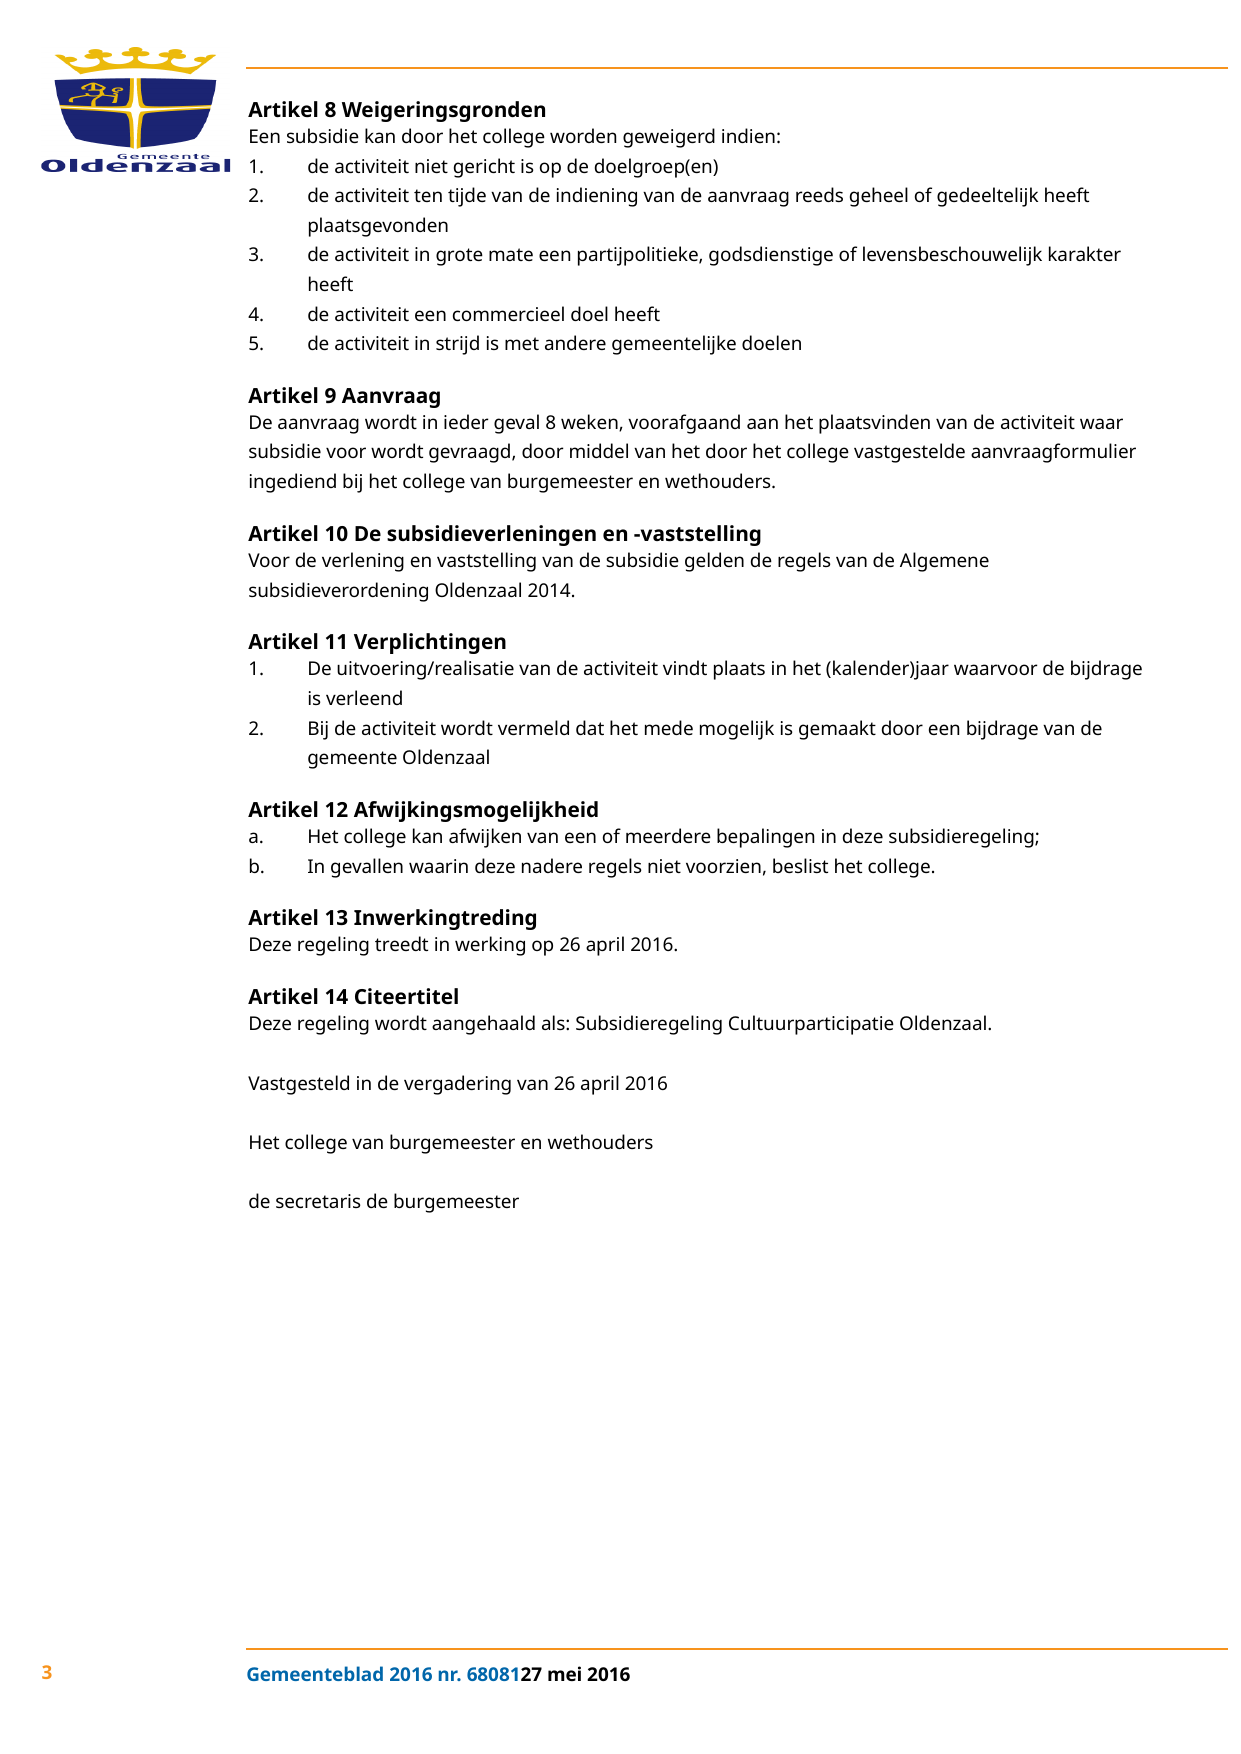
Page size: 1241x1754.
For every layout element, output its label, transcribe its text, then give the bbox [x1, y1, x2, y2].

list De uitvoering/realisatie van de activiteit vindt plaats in het (kalender)jaar waarvoor de bijdrage is verleend [248, 656, 1152, 711]
list Bij de activiteit wordt vermeld dat het mede mogelijk is gemaakt door een bijdrage van de gemeente Oldenzaal [248, 715, 1152, 770]
text Artikel 9 Aanvraag [248, 381, 1152, 409]
text Voor de verlening en vaststelling van de subsidie gelden de regels van de Algemene subsidieverordening Oldenzaal 2014. [248, 547, 1152, 602]
list Het college kan afwijken van een of meerdere bepalingen in deze subsidieregeling; [248, 823, 1152, 849]
text Een subsidie kan door het college worden geweigerd indien: [248, 123, 1152, 149]
picture [41, 47, 231, 172]
text Artikel 13 Inwerkingtreding [248, 903, 1152, 932]
text Het college van burgemeester en wethouders [248, 1129, 1152, 1154]
text Artikel 8 Weigeringsgronden [248, 95, 1152, 123]
list de activiteit ten tijde van de indiening van de aanvraag reeds geheel of gedeeltelijk heeft plaatsgevonden [248, 182, 1152, 238]
text De aanvraag wordt in ieder geval 8 weken, voorafgaand aan het plaatsvinden van de activiteit waar subsidie voor wordt gevraagd, door middel van het door het college vastgestelde aanvraagformulier ingediend bij het college van burgemeester en wethouders. [248, 409, 1152, 494]
text Artikel 11 Verplichtingen [248, 627, 1152, 656]
list de activiteit in grote mate een partijpolitieke, godsdienstige of levensbeschouwelijk karakter heeft [248, 242, 1152, 297]
list de activiteit niet gericht is op de doelgroep(en) [248, 153, 1152, 178]
list de activiteit een commercieel doel heeft [248, 301, 1152, 326]
text Artikel 12 Afwijkingsmogelijkheid [248, 795, 1152, 823]
text de secretaris de burgemeester [248, 1188, 1152, 1214]
text Deze regeling wordt aangehaald als: Subsidieregeling Cultuurparticipatie Oldenzaal. [248, 1011, 1152, 1036]
text Deze regeling treedt in werking op 26 april 2016. [248, 932, 1152, 957]
text Vastgesteld in de vergadering van 26 april 2016 [248, 1070, 1152, 1095]
text Artikel 10 De subsidieverleningen en -vaststelling [248, 519, 1152, 547]
text Artikel 14 Citeertitel [248, 982, 1152, 1011]
list de activiteit in strijd is met andere gemeentelijke doelen [248, 330, 1152, 356]
list In gevallen waarin deze nadere regels niet voorzien, beslist het college. [248, 853, 1152, 878]
